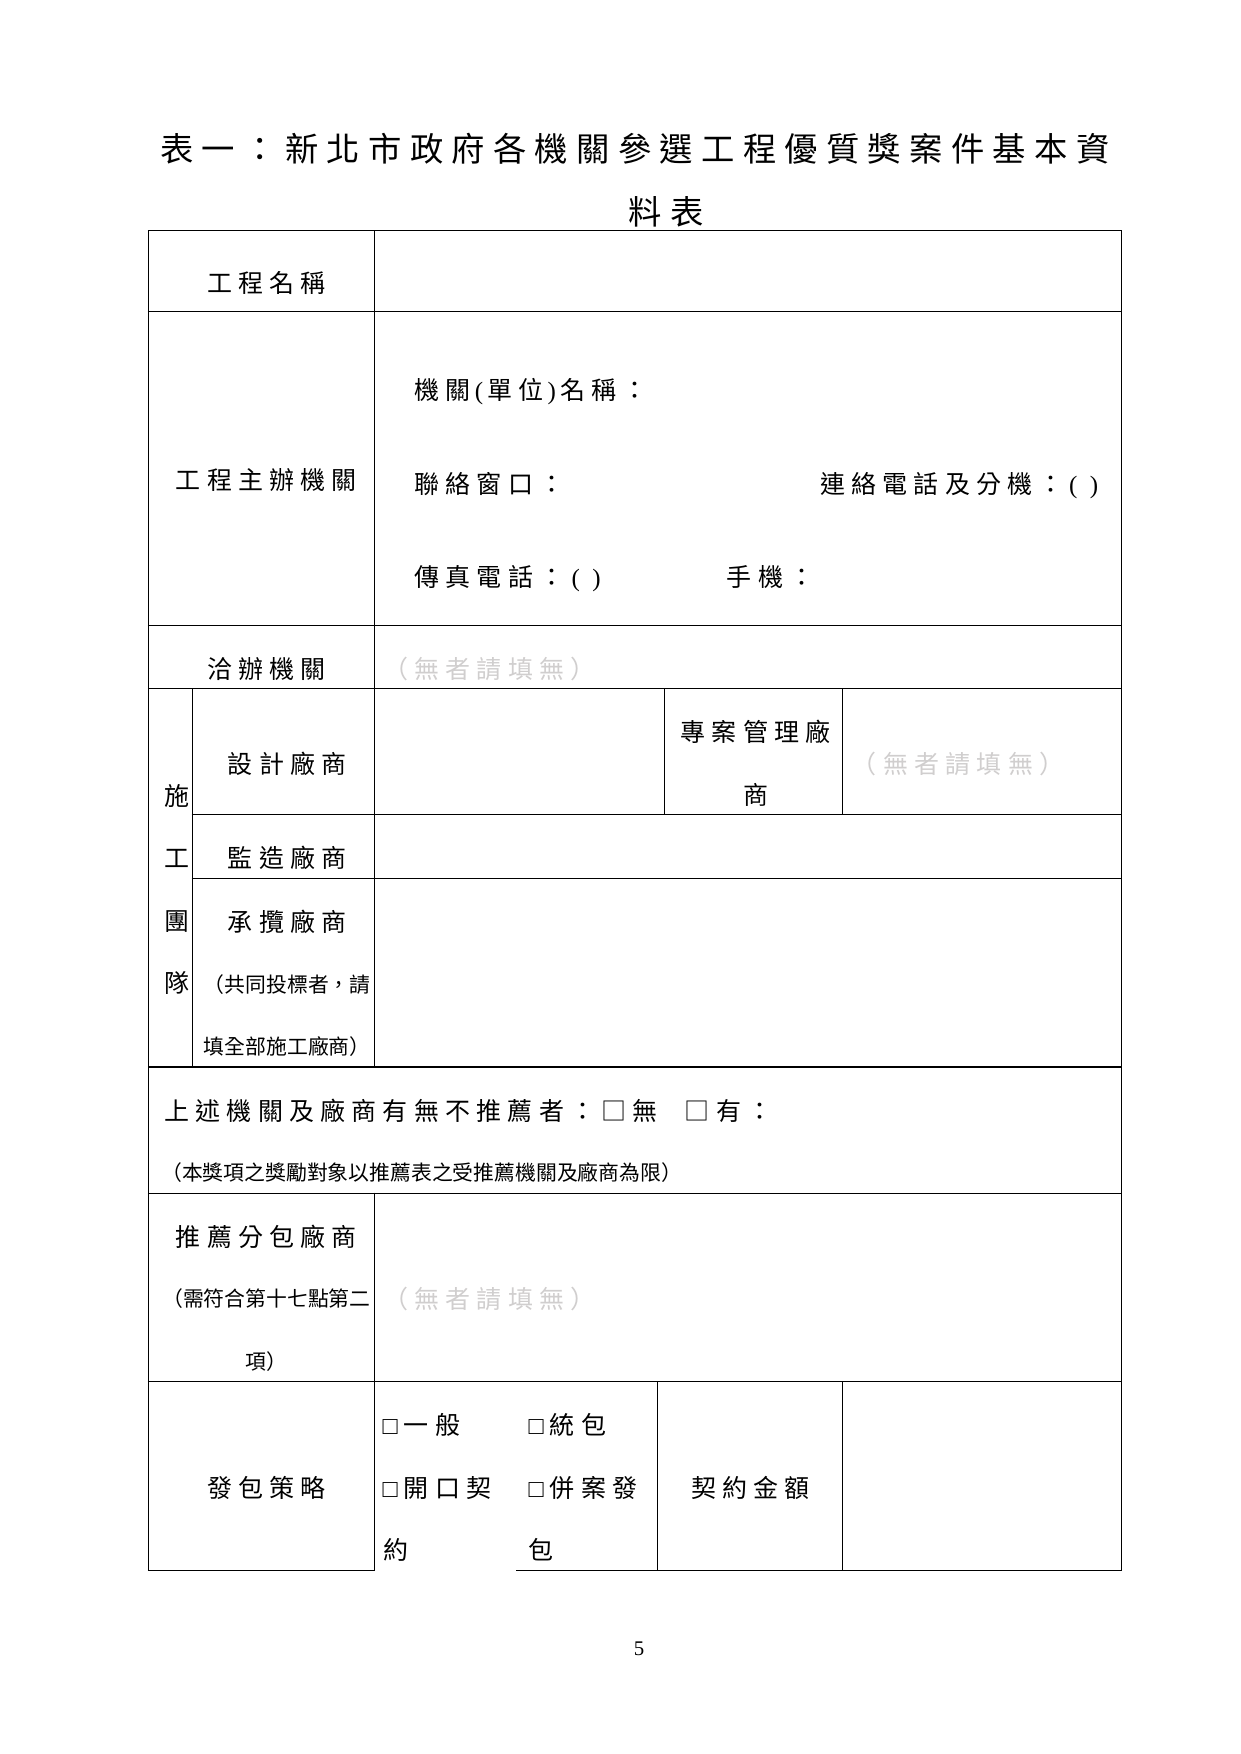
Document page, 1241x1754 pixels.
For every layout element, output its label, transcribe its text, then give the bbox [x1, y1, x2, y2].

table_cell 契約金額 [658, 1382, 842, 1569]
table_cell （無者請填無） [375, 1194, 1121, 1381]
table_cell 上述機關及廠商有無不推薦者：□無 □有： （本獎項之獎勵對象以推薦表之受推薦機關及廠商為限） [149, 1068, 1121, 1192]
table_header 工程名稱 [149, 231, 374, 311]
table_cell 機關(單位)名稱： 聯絡窗口： 連絡電話及分機：( ) 傳真電話：( ) 手機： [375, 312, 1121, 625]
table_cell 承攬廠商 （共同投標者，請填全部施工廠商） [193, 879, 374, 1066]
table_cell 專案管理廠商 [665, 689, 842, 814]
table_cell 監造廠商 [193, 815, 374, 878]
table_cell 洽辦機關 [149, 626, 374, 688]
table_cell [843, 1382, 1121, 1569]
table_cell （無者請填無） [843, 689, 1121, 814]
table_header [375, 231, 1121, 311]
table_cell 施工團隊 [149, 689, 192, 1066]
text 表一：新北市政府各機關參選工程優質獎案件基本資料表 [151, 105, 1119, 230]
table_cell □一般 □開口契約 [375, 1382, 516, 1569]
table_cell 發包策略 [149, 1382, 374, 1569]
table_cell 工程主辦機關 [149, 312, 374, 625]
table_cell □統包 □併案發包 [516, 1382, 657, 1569]
table_cell （無者請填無） [375, 626, 1121, 688]
table_cell 設計廠商 [193, 689, 374, 814]
table_cell 推薦分包廠商 （需符合第十七點第二項） [149, 1194, 374, 1381]
table_cell [375, 815, 1121, 878]
table_cell [375, 689, 664, 814]
table_cell [375, 879, 1121, 1066]
